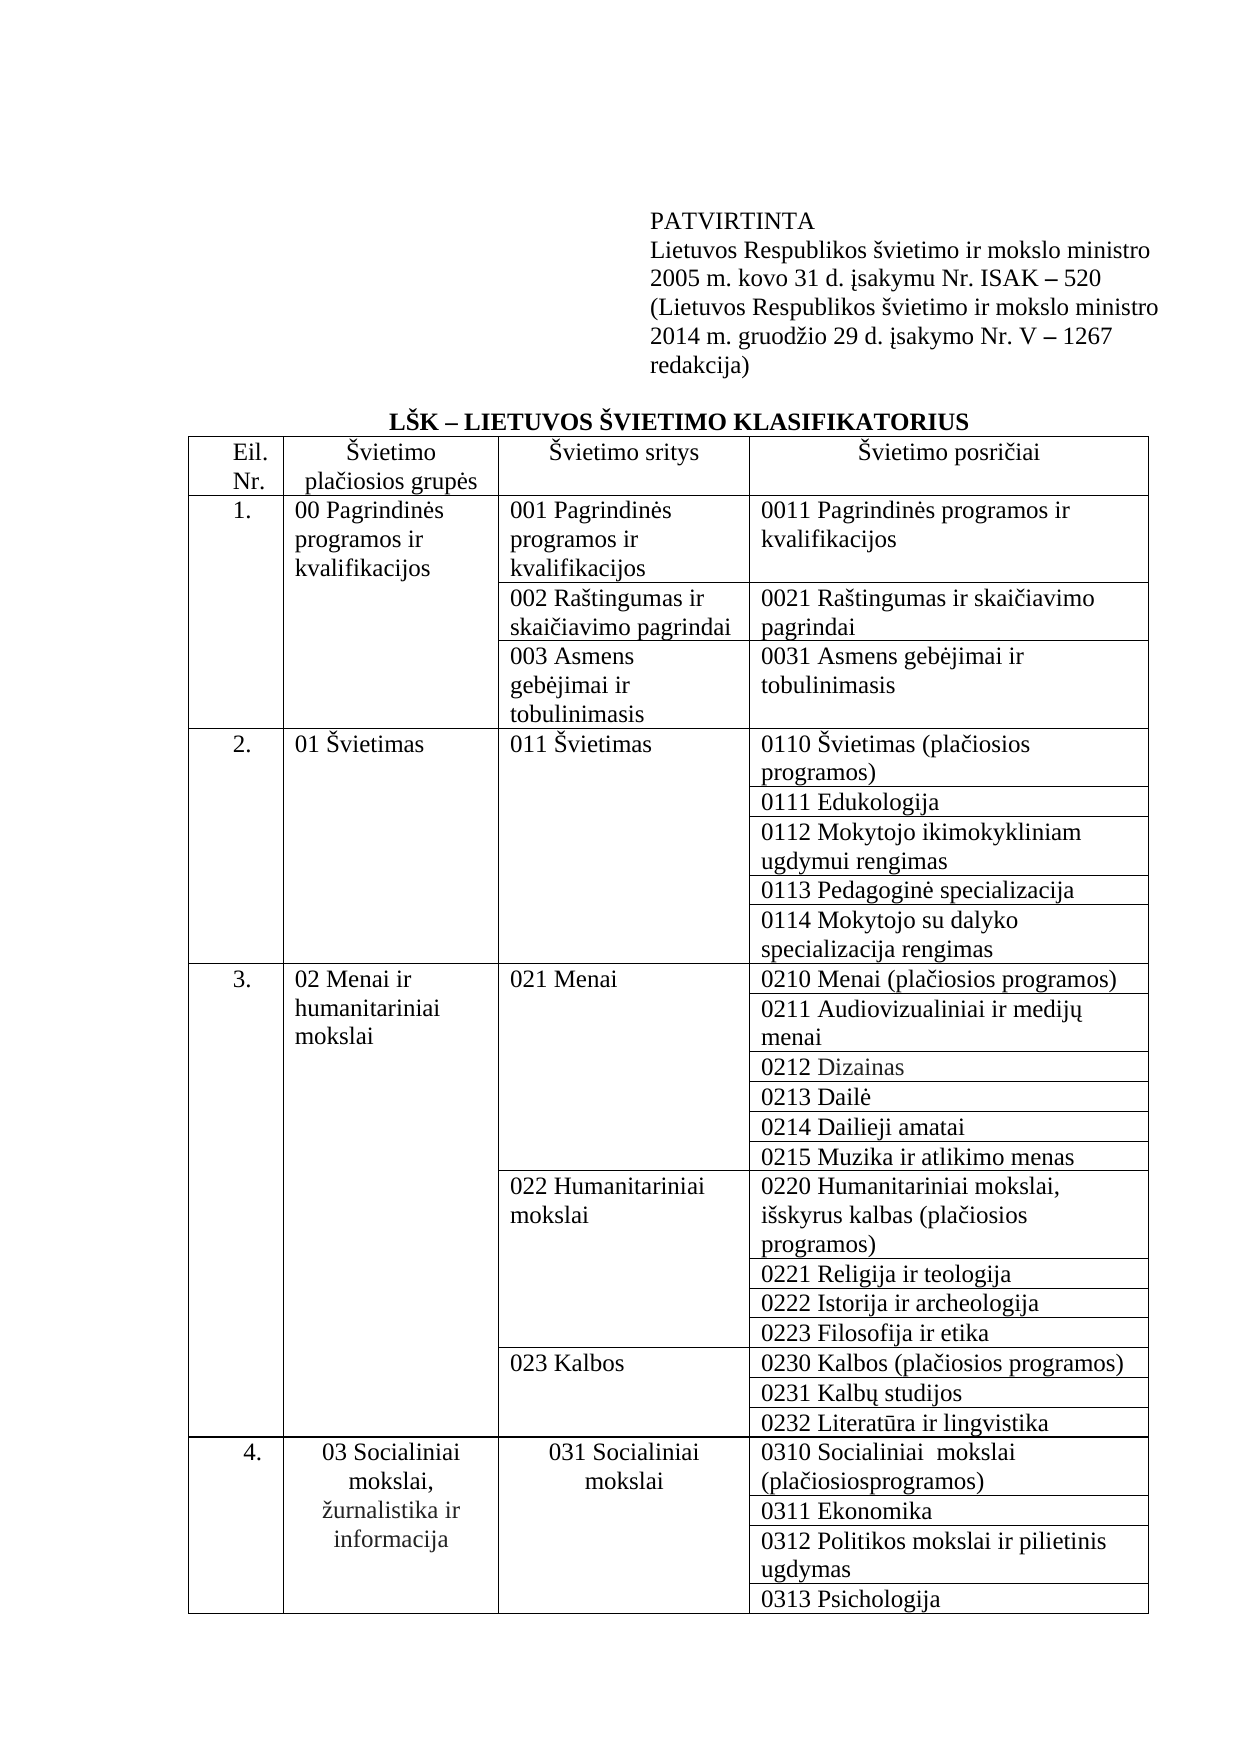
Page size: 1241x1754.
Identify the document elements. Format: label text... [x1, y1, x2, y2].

table_cell 031 Socialiniai mokslai [499, 1438, 749, 1613]
table_cell 002 Raštingumas ir skaičiavimo pagrindai [499, 583, 749, 640]
table_cell 3. [189, 964, 283, 1436]
table_header Švietimo plačiosios grupės [284, 437, 498, 494]
table_cell [499, 1288, 749, 1317]
table_cell 0214 Dailieji amatai [750, 1112, 1148, 1141]
table_cell 0215 Muzika ir atlikimo menas [750, 1142, 1148, 1170]
table_cell 0113 Pedagoginė specializacija [750, 876, 1148, 904]
table_cell [499, 875, 749, 904]
text 2014 m. gruodžio 29 d. įsakymo Nr. V – 1267 redakcija) [650, 321, 1181, 378]
table_cell 0111 Edukologija [750, 787, 1148, 816]
table_cell 0220 Humanitariniai mokslai, išskyrus kalbas (plačiosios programos) [750, 1171, 1148, 1258]
text Lietuvos Respublikos švietimo ir mokslo ministro [650, 235, 1181, 263]
table_cell [499, 1111, 749, 1141]
table_cell 0114 Mokytojo su dalyko specializacija rengimas [750, 905, 1148, 963]
table_header Švietimo posričiai [750, 437, 1148, 494]
table_cell 0230 Kalbos (plačiosios programos) [750, 1348, 1148, 1377]
table_cell 2. [189, 729, 283, 963]
text LŠK – LIETUVOS ŠVIETIMO KLASIFIKATORIUS [177, 407, 1181, 436]
table_cell 0112 Mokytojo ikimokykliniam ugdymui rengimas [750, 817, 1148, 874]
table_cell 0021 Raštingumas ir skaičiavimo pagrindai [750, 583, 1148, 640]
table_cell 0222 Istorija ir archeologija [750, 1289, 1148, 1317]
table_cell 001 Pagrindinės programos ir kvalifikacijos [499, 496, 749, 582]
table_cell [499, 1407, 749, 1436]
table_cell 0232 Literatūra ir lingvistika [750, 1408, 1148, 1436]
text (Lietuvos Respublikos švietimo ir mokslo ministro [650, 292, 1181, 321]
table_cell 011 Švietimas [499, 729, 749, 786]
table_cell 0311 Ekonomika [750, 1496, 1148, 1525]
table_cell 0310 Socialiniai mokslai (plačiosiosprogramos) [750, 1438, 1148, 1495]
table_cell [499, 1317, 749, 1347]
table_cell [499, 816, 749, 874]
table_cell [499, 904, 749, 963]
table_cell 0110 Švietimas (plačiosios programos) [750, 729, 1148, 786]
text PATVIRTINTA [650, 206, 1181, 235]
table_cell 0211 Audiovizualiniai ir medijų menai [750, 994, 1148, 1051]
table_cell 0011 Pagrindinės programos ir kvalifikacijos [750, 496, 1148, 582]
table_cell 021 Menai [499, 964, 749, 993]
table_cell 0313 Psichologija [750, 1584, 1148, 1613]
table_cell 4. [189, 1438, 283, 1613]
table_cell 0213 Dailė [750, 1082, 1148, 1111]
table_header Eil. Nr. [189, 437, 283, 494]
table_cell 023 Kalbos [499, 1348, 749, 1377]
table_cell [499, 1081, 749, 1111]
table_cell 0221 Religija ir teologija [750, 1259, 1148, 1287]
table_cell [499, 1377, 749, 1407]
table_cell 01 Švietimas [284, 729, 498, 963]
table_cell 0031 Asmens gebėjimai ir tobulinimasis [750, 641, 1148, 728]
table_cell 0212 Dizainas [750, 1052, 1148, 1081]
table_cell [499, 993, 749, 1051]
table_cell 1. [189, 496, 283, 728]
table_cell 02 Menai ir humanitariniai mokslai [284, 964, 498, 1436]
table_cell 0210 Menai (plačiosios programos) [750, 964, 1148, 993]
table_cell [499, 1258, 749, 1287]
table_cell 0312 Politikos mokslai ir pilietinis ugdymas [750, 1526, 1148, 1583]
table_cell 0231 Kalbų studijos [750, 1378, 1148, 1407]
table_cell [499, 1051, 749, 1081]
table_cell [499, 1141, 749, 1170]
table_cell 03 Socialiniai mokslai, žurnalistika ir informacija [284, 1438, 498, 1613]
table_cell 00 Pagrindinės programos ir kvalifikacijos [284, 496, 498, 728]
text 2005 m. kovo 31 d. įsakymu Nr. ISAK – 520 [650, 263, 1181, 292]
table_cell 022 Humanitariniai mokslai [499, 1171, 749, 1258]
table_header Švietimo sritys [499, 437, 749, 494]
table_cell 0223 Filosofija ir etika [750, 1318, 1148, 1347]
table_cell 003 Asmens gebėjimai ir tobulinimasis [499, 641, 749, 728]
table_cell [499, 786, 749, 816]
